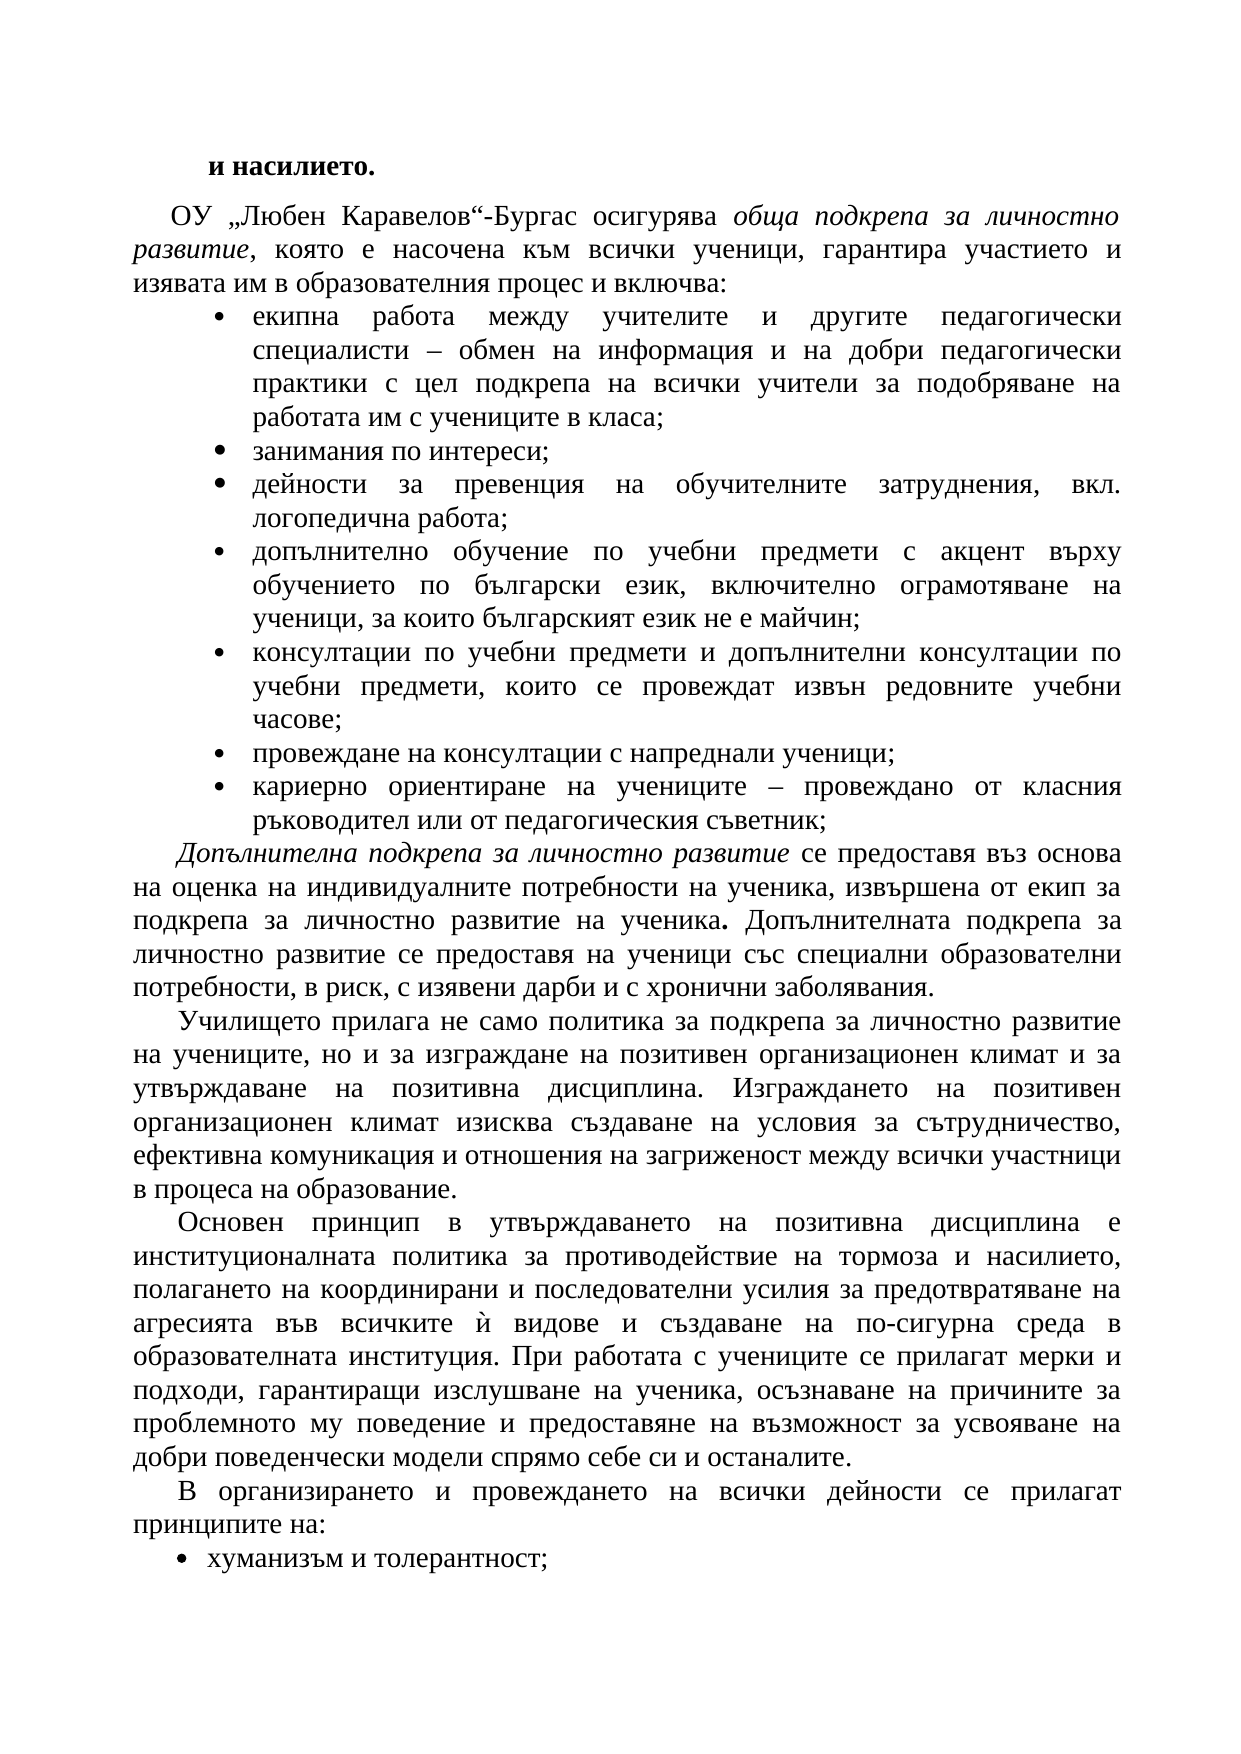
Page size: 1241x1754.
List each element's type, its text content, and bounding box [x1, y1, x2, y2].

text Училището прилага не само политика за подкрепа за личностно развитие на учениците, но и за изграждане на позитивен организационен климат и за утвърждаване на позитивна дисциплина. Изграждането на позитивен организационен климат изисква създаване на условия за сътрудничество, ефективна комуникация и отношения на загриженост между всички участници в процеса на образование. [133, 1003, 1122, 1204]
list консултации по учебни предмети и допълнителни консултации по учебни предмети, които се провеждат извън редовните учебни часове; [215, 634, 1122, 735]
list екипна работа между учителите и другите педагогически специалисти – обмен на информация и на добри педагогически практики с цел подкрепа на всички учители за подобряване на работата им с учениците в класа; [215, 298, 1122, 433]
text Допълнителна подкрепа за личностно развитие се предоставя въз основа на оценка на индивидуалните потребности на ученика, извършена от екип за подкрепа за личностно развитие на ученика. Допълнителната подкрепа за личностно развитие се предоставя на ученици със специални образователни потребности, в риск, с изявени дарби и с хронични заболявания. [133, 835, 1122, 1003]
text ОУ „Любен Каравелов“-Бургас осигурява обща подкрепа за личностно развитие, която е насочена към всички ученици, гарантира участието и изявата им в образователния процес и включва: [133, 198, 1122, 298]
list хуманизъм и толерантност; [177, 1540, 1122, 1573]
list кариерно ориентиране на учениците – провеждано от класния ръководител или от педагогическия съветник; [215, 768, 1122, 835]
list занимания по интереси; [215, 433, 1122, 466]
text Основен принцип в утвърждаването на позитивна дисциплина е институционалната политика за противодействие на тормоза и насилието, полагането на координирани и последователни усилия за предотвратяване на агресията във всичките ѝ видове и създаване на по-сигурна среда в образователната институция. При работата с учениците се прилагат мерки и подходи, гарантиращи изслушване на ученика, осъзнаване на причините за проблемното му поведение и предоставяне на възможност за усвояване на добри поведенчески модели спрямо себе си и останалите. [133, 1204, 1122, 1473]
text В организирането и провеждането на всички дейности се прилагат принципите на: [133, 1473, 1122, 1540]
list и насилието. [170, 148, 1122, 181]
list допълнително обучение по учебни предмети с акцент върху обучението по български език, включително ограмотяване на ученици, за които българският език не е майчин; [215, 533, 1122, 634]
list провеждане на консултации с напреднали ученици; [215, 735, 1122, 768]
list дейности за превенция на обучителните затруднения, вкл. логопедична работа; [215, 466, 1122, 533]
